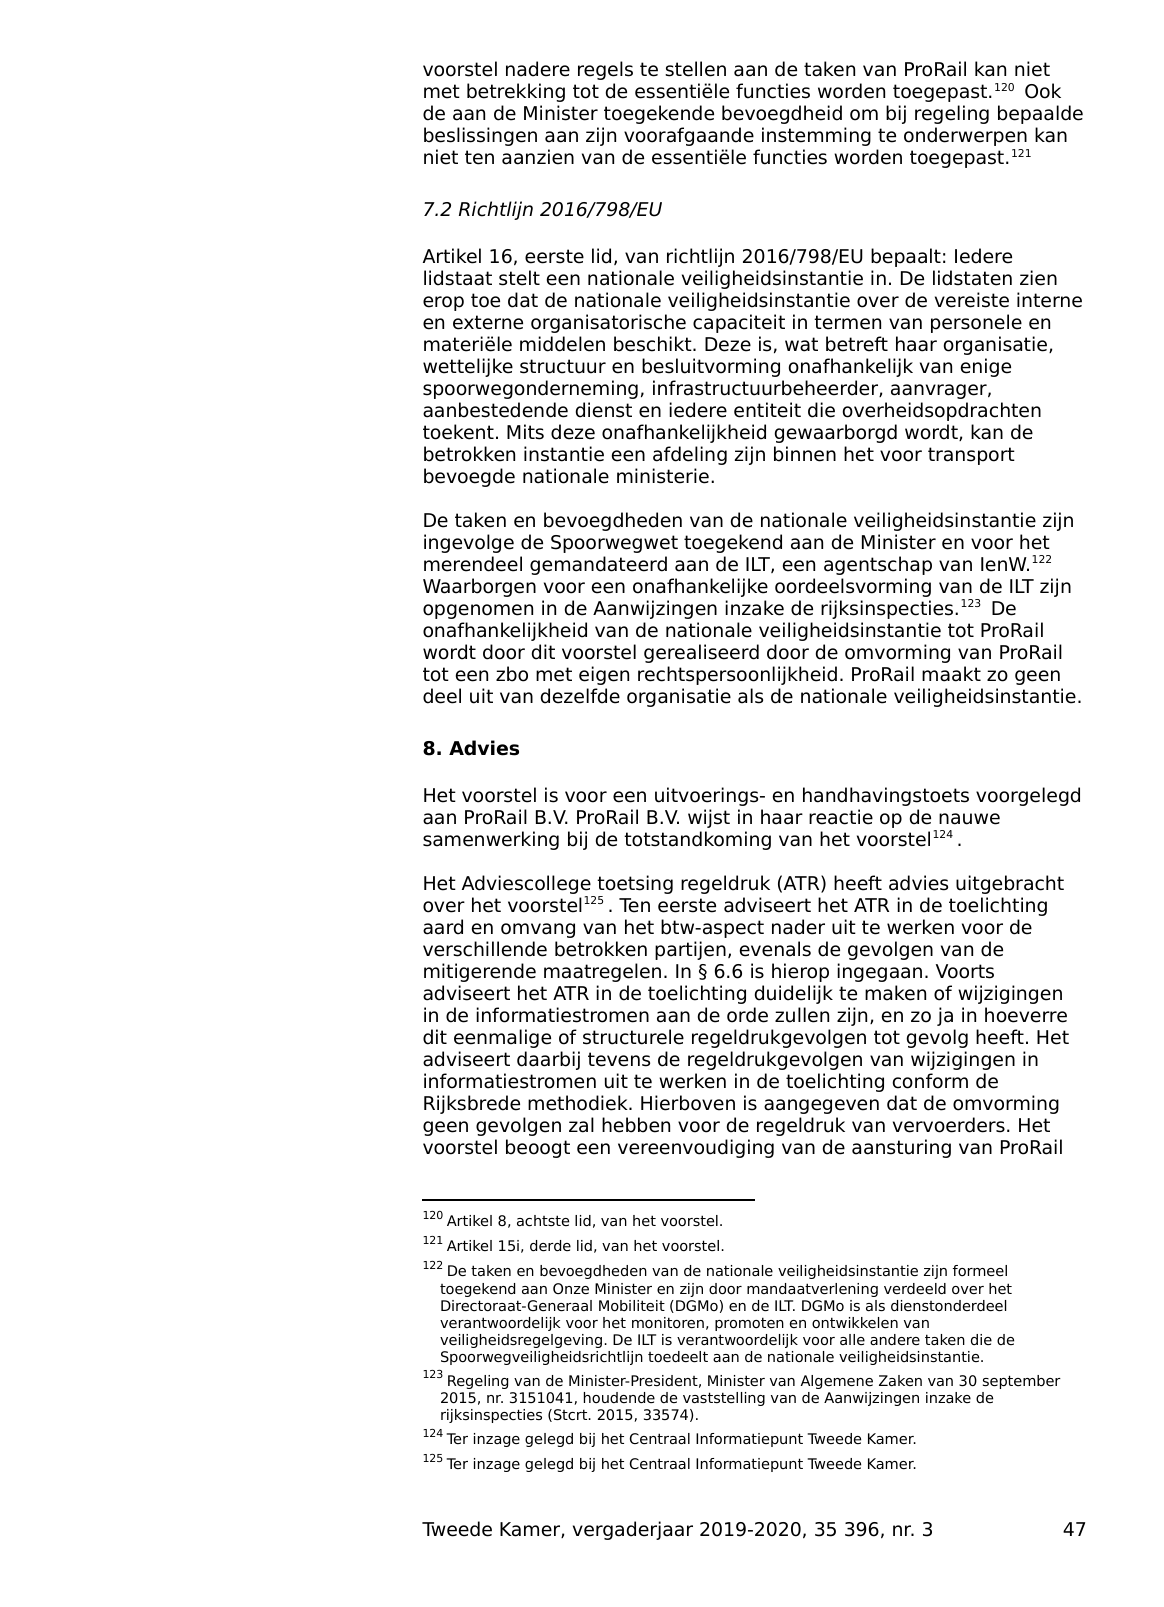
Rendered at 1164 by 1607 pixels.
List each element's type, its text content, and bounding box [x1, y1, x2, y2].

text Ter inzage gelegd bij het Centraal Informatiepunt Tweede Kamer. [422, 1452, 1087, 1474]
text De taken en bevoegdheden van de nationale veiligheidsinstantie zijn formeel toegekend aan Onze Minister en zijn door mandaatverlening verdeeld over het Directoraat-Generaal Mobiliteit (DGMo) en de ILT. DGMo is als dienstonderdeel verantwoordelijk voor het monitoren, promoten en ontwikkelen van veiligheidsregelgeving. De ILT is verantwoordelijk voor alle andere taken die de Spoorwegveiligheidsrichtlijn toedeelt aan de nationale veiligheidsinstantie. [422, 1259, 1087, 1366]
text voorstel nadere regels te stellen aan de taken van ProRail kan niet met betrekking tot de essentiële functies worden toegepast. Ook de aan de Minister toegekende bevoegdheid om bij regeling bepaalde beslissingen aan zijn voorafgaande instemming te onderwerpen kan niet ten aanzien van de essentiële functies worden toegepast. [422, 59, 1087, 169]
text Artikel 16, eerste lid, van richtlijn 2016/798/EU bepaalt: Iedere lidstaat stelt een nationale veiligheidsinstantie in. De lidstaten zien erop toe dat de nationale veiligheidsinstantie over de vereiste interne en externe organisatorische capaciteit in termen van personele en materiële middelen beschikt. Deze is, wat betreft haar organisatie, wettelijke structuur en besluitvorming onafhankelijk van enige spoorwegonderneming, infrastructuurbeheerder, aanvrager, aanbestedende dienst en iedere entiteit die overheidsopdrachten toekent. Mits deze onafhankelijkheid gewaarborgd wordt, kan de betrokken instantie een afdeling zijn binnen het voor transport bevoegde nationale ministerie. [422, 246, 1087, 488]
text De taken en bevoegdheden van de nationale veiligheidsinstantie zijn ingevolge de Spoorwegwet toegekend aan de Minister en voor het merendeel gemandateerd aan de ILT, een agentschap van IenW. Waarborgen voor een onafhankelijke oordeelsvorming van de ILT zijn opgenomen in de Aanwijzingen inzake de rijksinspecties. De onafhankelijkheid van de nationale veiligheidsinstantie tot ProRail wordt door dit voorstel gerealiseerd door de omvorming van ProRail tot een zbo met eigen rechtspersoonlijkheid. ProRail maakt zo geen deel uit van dezelfde organisatie als de nationale veiligheidsinstantie. [422, 510, 1087, 708]
text Ter inzage gelegd bij het Centraal Informatiepunt Tweede Kamer. [422, 1427, 1087, 1449]
text Regeling van de Minister-President, Minister van Algemene Zaken van 30 september 2015, nr. 3151041, houdende de vaststelling van de Aanwijzingen inzake de rijksinspecties (Stcrt. 2015, 33574). [422, 1368, 1087, 1424]
subtitle 7.2 Richtlijn 2016/798/EU [422, 199, 1087, 221]
text Artikel 15i, derde lid, van het voorstel. [422, 1234, 1087, 1256]
text Het voorstel is voor een uitvoerings- en handhavingstoets voorgelegd aan ProRail B.V. ProRail B.V. wijst in haar reactie op de nauwe samenwerking bij de totstandkoming van het voorstel. [422, 785, 1087, 851]
text Artikel 8, achtste lid, van het voorstel. [422, 1209, 1087, 1231]
subtitle 8. Advies [422, 738, 1087, 760]
text Het Adviescollege toetsing regeldruk (ATR) heeft advies uitgebracht over het voorstel. Ten eerste adviseert het ATR in de toelichting aard en omvang van het btw-aspect nader uit te werken voor de verschillende betrokken partijen, evenals de gevolgen van de mitigerende maatregelen. In § 6.6 is hierop ingegaan. Voorts adviseert het ATR in de toelichting duidelijk te maken of wijzigingen in de informatiestromen aan de orde zullen zijn, en zo ja in hoeverre dit eenmalige of structurele regeldrukgevolgen tot gevolg heeft. Het adviseert daarbij tevens de regeldrukgevolgen van wijzigingen in informatiestromen uit te werken in de toelichting conform de Rijksbrede methodiek. Hierboven is aangegeven dat de omvorming geen gevolgen zal hebben voor de regeldruk van vervoerders. Het voorstel beoogt een vereenvoudiging van de aansturing van ProRail [422, 873, 1087, 1158]
